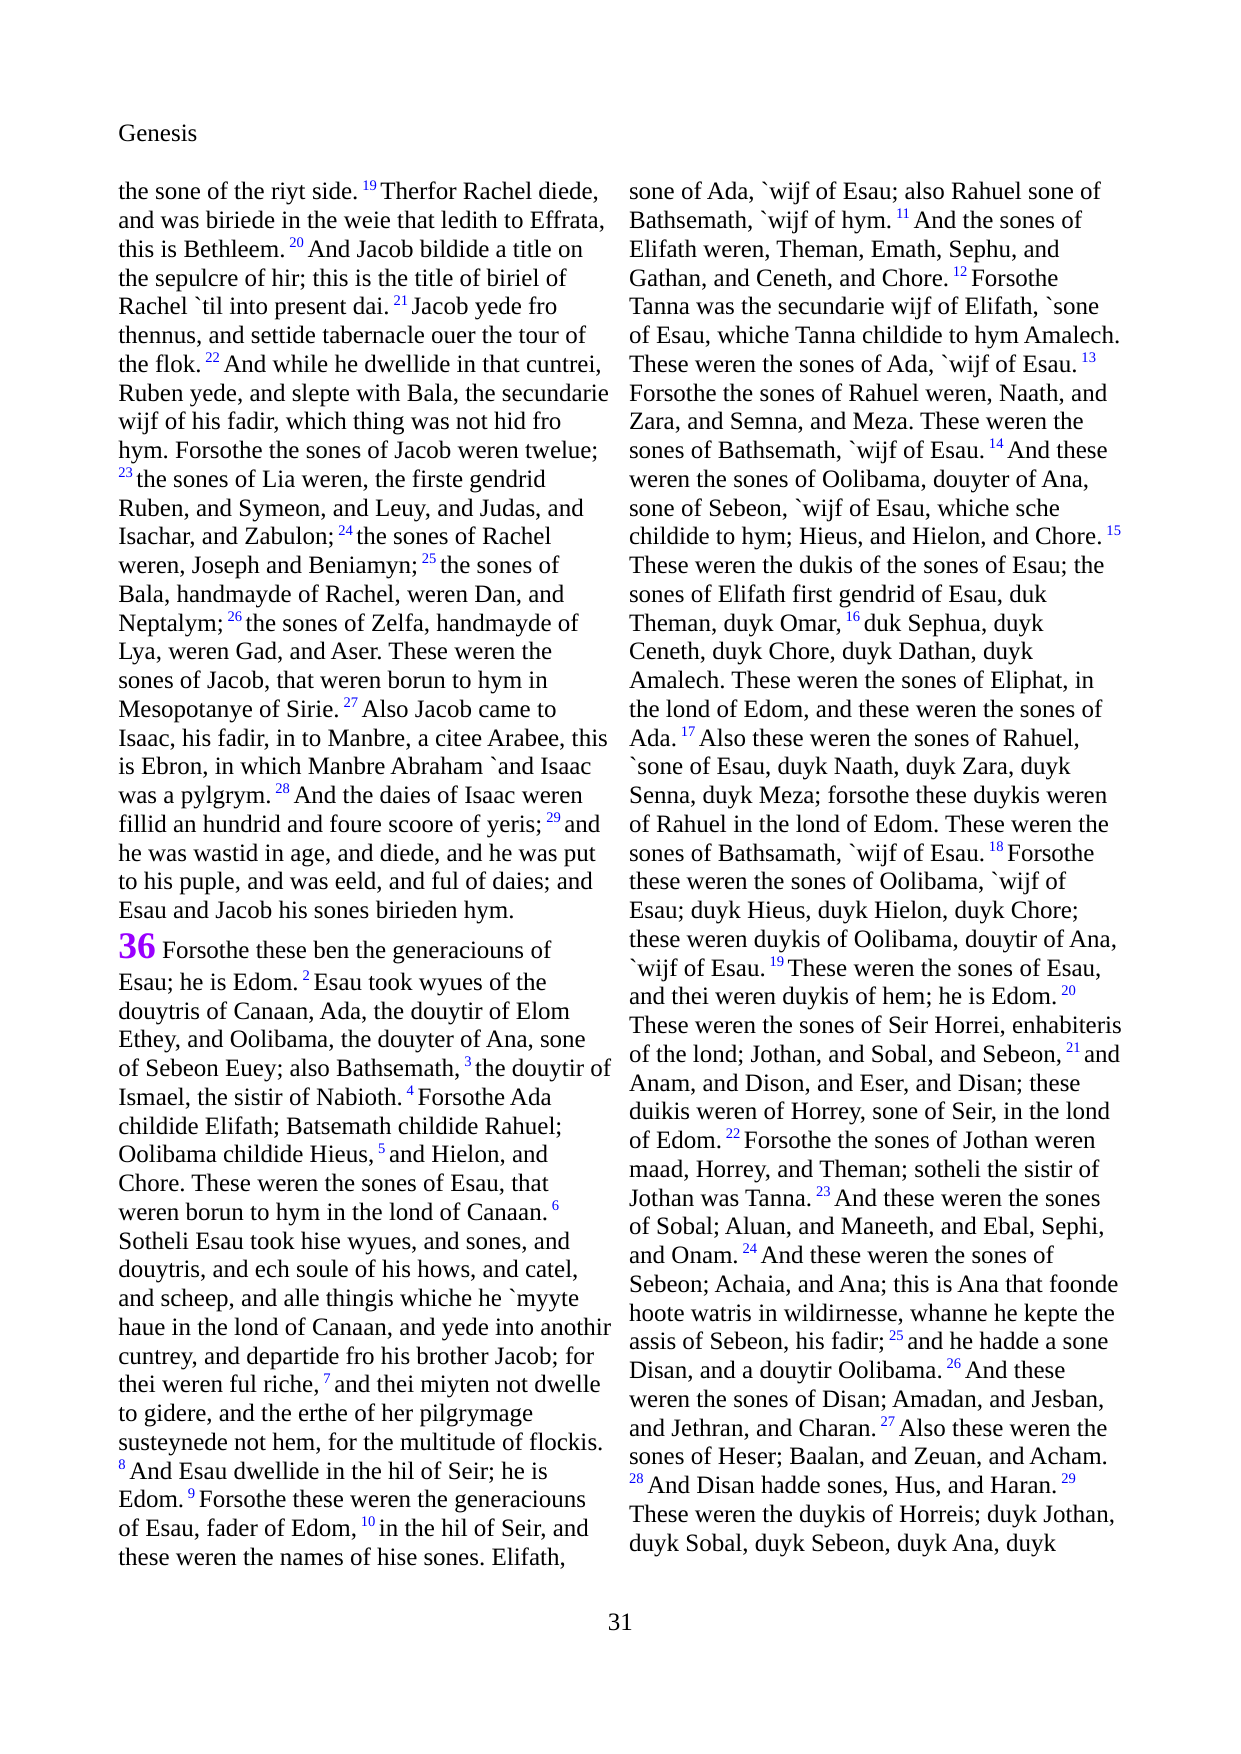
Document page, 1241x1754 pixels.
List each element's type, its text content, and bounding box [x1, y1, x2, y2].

text 36 Forsothe these ben the generaciouns of Esau; he is Edom. 2 Esau took wyues of the douytris of Canaan, Ada, the douytir of Elom Ethey, and Oolibama, the douyter of Ana, sone of Sebeon Euey; also Bathsemath, 3 the douytir of Ismael, the sistir of Nabioth. 4 Forsothe Ada childide Elifath; Batsemath childide Rahuel; Oolibama childide Hieus, 5 and Hielon, and Chore. These weren the sones of Esau, that weren borun to hym in the lond of Canaan. 6 Sotheli Esau took hise wyues, and sones, and douytris, and ech soule of his hows, and catel, and scheep, and alle thingis whiche he `myyte haue in the lond of Canaan, and yede into anothir cuntrey, and departide fro his brother Jacob; for thei weren ful riche, 7 and thei miyten not dwelle to gidere, and the erthe of her pilgrymage susteynede not hem, for the multitude of flockis. 8 And Esau dwellide in the hil of Seir; he is Edom. 9 Forsothe these weren the generaciouns of Esau, fader of Edom, 10 in the hil of Seir, and these weren the names of hise sones. Elifath, [118, 924, 611, 1571]
text sone of Ada, `wijf of Esau; also Rahuel sone of Bathsemath, `wijf of hym. 11 And the sones of Elifath weren, Theman, Emath, Sephu, and Gathan, and Ceneth, and Chore. 12 Forsothe Tanna was the secundarie wijf of Elifath, `sone of Esau, whiche Tanna childide to hym Amalech. These weren the sones of Ada, `wijf of Esau. 13 Forsothe the sones of Rahuel weren, Naath, and Zara, and Semna, and Meza. These weren the sones of Bathsemath, `wijf of Esau. 14 And these weren the sones of Oolibama, douyter of Ana, sone of Sebeon, `wijf of Esau, whiche sche childide to hym; Hieus, and Hielon, and Chore. 15 These weren the dukis of the sones of Esau; the sones of Elifath first gendrid of Esau, duk Theman, duyk Omar, 16 duk Sephua, duyk Ceneth, duyk Chore, duyk Dathan, duyk Amalech. These weren the sones of Eliphat, in the lond of Edom, and these weren the sones of Ada. 17 Also these weren the sones of Rahuel, `sone of Esau, duyk Naath, duyk Zara, duyk Senna, duyk Meza; forsothe these duykis weren of Rahuel in the lond of Edom. These weren the sones of Bathsamath, `wijf of Esau. 18 Forsothe these weren the sones of Oolibama, `wijf of Esau; duyk Hieus, duyk Hielon, duyk Chore; these weren duykis of Oolibama, douytir of Ana, `wijf of Esau. 19 These weren the sones of Esau, and thei weren duykis of hem; he is Edom. 20 These weren the sones of Seir Horrei, enhabiteris of the lond; Jothan, and Sobal, and Sebeon, 21 and Anam, and Dison, and Eser, and Disan; these duikis weren of Horrey, sone of Seir, in the lond of Edom. 22 Forsothe the sones of Jothan weren maad, Horrey, and Theman; sotheli the sistir of Jothan was Tanna. 23 And these weren the sones of Sobal; Aluan, and Maneeth, and Ebal, Sephi, and Onam. 24 And these weren the sones of Sebeon; Achaia, and Ana; this is Ana that foonde hoote watris in wildirnesse, whanne he kepte the assis of Sebeon, his fadir; 25 and he hadde a sone Disan, and a douytir Oolibama. 26 And these weren the sones of Disan; Amadan, and Jesban, and Jethran, and Charan. 27 Also these weren the sones of Heser; Baalan, and Zeuan, and Acham. 28 And Disan hadde sones, Hus, and Haran. 29 These weren the duykis of Horreis; duyk Jothan, duyk Sobal, duyk Sebeon, duyk Ana, duyk [629, 176, 1122, 1556]
text the sone of the riyt side. 19 Therfor Rachel diede, and was biriede in the weie that ledith to Effrata, this is Bethleem. 20 And Jacob bildide a title on the sepulcre of hir; this is the title of biriel of Rachel `til into present dai. 21 Jacob yede fro thennus, and settide tabernacle ouer the tour of the flok. 22 And while he dwellide in that cuntrei, Ruben yede, and slepte with Bala, the secundarie wijf of his fadir, which thing was not hid fro hym. Forsothe the sones of Jacob weren twelue; 23 the sones of Lia weren, the firste gendrid Ruben, and Symeon, and Leuy, and Judas, and Isachar, and Zabulon; 24 the sones of Rachel weren, Joseph and Beniamyn; 25 the sones of Bala, handmayde of Rachel, weren Dan, and Neptalym; 26 the sones of Zelfa, handmayde of Lya, weren Gad, and Aser. These weren the sones of Jacob, that weren borun to hym in Mesopotanye of Sirie. 27 Also Jacob came to Isaac, his fadir, in to Manbre, a citee Arabee, this is Ebron, in which Manbre Abraham `and Isaac was a pylgrym. 28 And the daies of Isaac weren fillid an hundrid and foure scoore of yeris; 29 and he was wastid in age, and diede, and he was put to his puple, and was eeld, and ful of daies; and Esau and Jacob his sones birieden hym. [118, 176, 611, 924]
